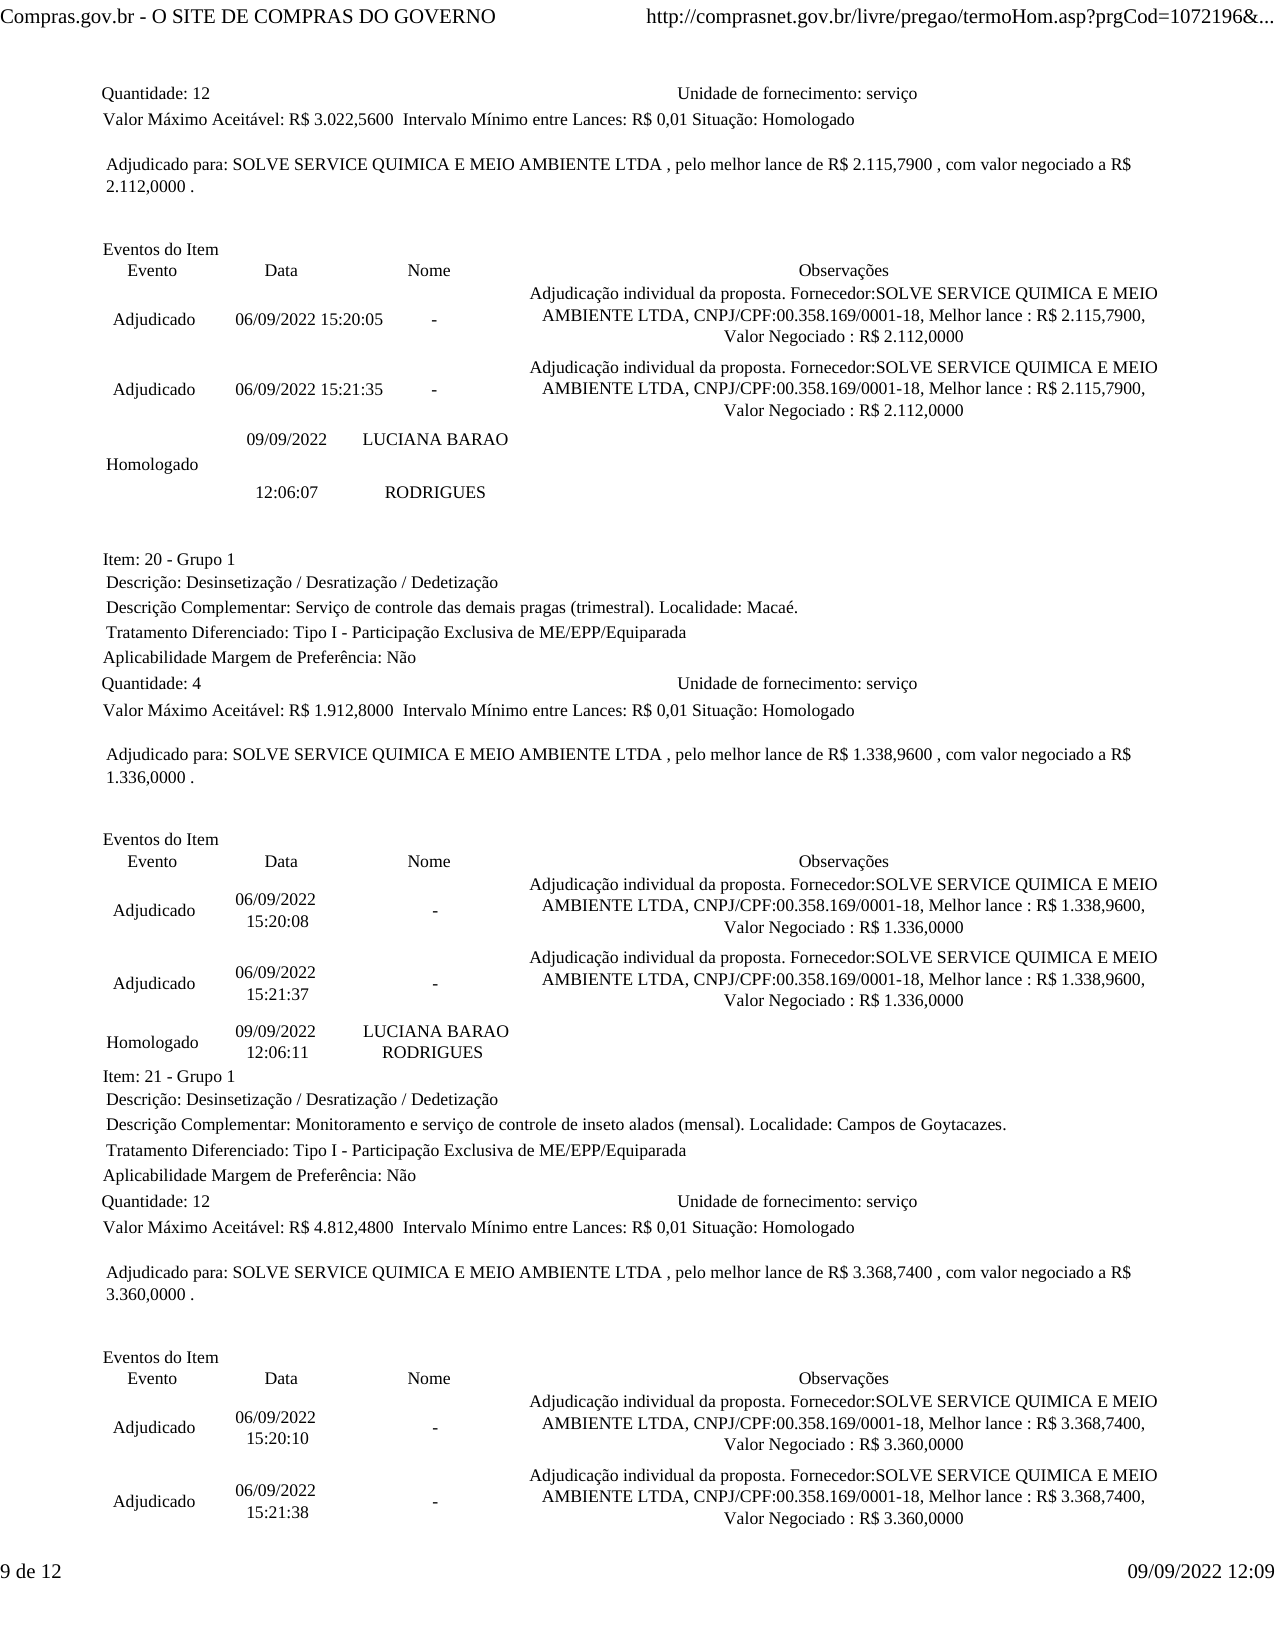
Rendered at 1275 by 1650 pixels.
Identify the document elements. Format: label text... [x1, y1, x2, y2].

table_cell Adjudicado [113, 357, 235, 423]
table_cell LUCIANA BARAO RODRIGUES [363, 1021, 523, 1066]
table_cell - [407, 283, 523, 357]
table_cell - [363, 947, 523, 1021]
text Item: 20 - Grupo 1 [103, 548, 1105, 569]
text Eventos do Item [103, 829, 1105, 849]
text Valor Máximo Aceitável: R$ 3.022,5600 Intervalo Mínimo entre Lances: R$ 0,01 Situação: Homologado [103, 109, 1105, 129]
table_cell 06/09/2022 15:21:38 [235, 1465, 363, 1538]
table_cell 06/09/2022 15:21:37 [235, 947, 363, 1021]
text Quantidade: 12 Unidade de fornecimento: serviço [101, 83, 1173, 103]
text Adjudicado para: SOLVE SERVICE QUIMICA E MEIO AMBIENTE LTDA , pelo melhor lance de R$ 1.338,9600 , com valor negociado a R$ 1.336,0000 . [106, 744, 1173, 787]
table_cell Adjudicação individual da proposta. Fornecedor:SOLVE SERVICE QUIMICA E MEIO AMBIENTE LTDA, CNPJ/CPF:00.358.169/0001-18, Melhor lance : R$ 1.338,9600, Valor Negociado : R$ 1.336,0000 [523, 874, 1164, 947]
table_header Evento [113, 260, 235, 283]
table_header Observações [523, 1368, 1164, 1391]
table_header Nome [363, 1368, 523, 1391]
table_cell 09/09/2022 12:06:11 [235, 1021, 363, 1066]
table_cell - [363, 874, 523, 947]
text Quantidade: 12 Unidade de fornecimento: serviço [101, 1191, 1173, 1211]
table_header Evento [106, 1368, 235, 1391]
text Item: 21 - Grupo 1 [103, 1066, 1105, 1086]
table_header Nome [407, 260, 523, 283]
table_cell Adjudicação individual da proposta. Fornecedor:SOLVE SERVICE QUIMICA E MEIO AMBIENTE LTDA, CNPJ/CPF:00.358.169/0001-18, Melhor lance : R$ 2.115,7900, Valor Negociado : R$ 2.112,0000 [523, 357, 1164, 423]
table_cell Adjudicado [106, 874, 235, 947]
table_cell 06/09/2022 15:20:05 [235, 283, 407, 357]
text Tratamento Diferenciado: Tipo I - Participação Exclusiva de ME/EPP/Equiparada [106, 1139, 1173, 1160]
table_cell Adjudicado [106, 947, 235, 1021]
text Eventos do Item [103, 1346, 1105, 1367]
table_cell Adjudicado [106, 1465, 235, 1538]
text Eventos do Item [103, 238, 1105, 259]
text Descrição: Desinsetização / Desratização / Dedetização [106, 571, 1173, 592]
table_cell - [363, 1391, 523, 1465]
table_cell 06/09/2022 15:20:10 [235, 1391, 363, 1465]
text Descrição Complementar: Monitoramento e serviço de controle de inseto alados (mensal). Localidade: Campos de Goytacazes. [106, 1114, 1173, 1134]
table_header Data [235, 851, 363, 874]
text Quantidade: 4 Unidade de fornecimento: serviço [101, 673, 1173, 693]
text Valor Máximo Aceitável: R$ 1.912,8000 Intervalo Mínimo entre Lances: R$ 0,01 Situação: Homologado [103, 699, 1105, 720]
table_header Evento [106, 851, 235, 874]
table_cell - [363, 1465, 523, 1538]
text Aplicabilidade Margem de Preferência: Não [103, 647, 1105, 667]
text Descrição Complementar: Serviço de controle das demais pragas (trimestral). Localidade: Macaé. [106, 597, 1173, 617]
text 09/09/2022 LUCIANA BARAO [101, 423, 1173, 452]
table_header Observações [523, 260, 1164, 283]
table_cell Adjudicação individual da proposta. Fornecedor:SOLVE SERVICE QUIMICA E MEIO AMBIENTE LTDA, CNPJ/CPF:00.358.169/0001-18, Melhor lance : R$ 3.368,7400, Valor Negociado : R$ 3.360,0000 [523, 1391, 1164, 1465]
table_cell Adjudicação individual da proposta. Fornecedor:SOLVE SERVICE QUIMICA E MEIO AMBIENTE LTDA, CNPJ/CPF:00.358.169/0001-18, Melhor lance : R$ 3.368,7400, Valor Negociado : R$ 3.360,0000 [523, 1465, 1164, 1538]
text Tratamento Diferenciado: Tipo I - Participação Exclusiva de ME/EPP/Equiparada [106, 622, 1173, 642]
table_cell [523, 1021, 1164, 1066]
table_cell Adjudicação individual da proposta. Fornecedor:SOLVE SERVICE QUIMICA E MEIO AMBIENTE LTDA, CNPJ/CPF:00.358.169/0001-18, Melhor lance : R$ 1.338,9600, Valor Negociado : R$ 1.336,0000 [523, 947, 1164, 1021]
text Homologado [106, 454, 1173, 474]
text Adjudicado para: SOLVE SERVICE QUIMICA E MEIO AMBIENTE LTDA , pelo melhor lance de R$ 2.115,7900 , com valor negociado a R$ 2.112,0000 . [106, 153, 1173, 196]
table_header Nome [363, 851, 523, 874]
text Adjudicado para: SOLVE SERVICE QUIMICA E MEIO AMBIENTE LTDA , pelo melhor lance de R$ 3.368,7400 , com valor negociado a R$ 3.360,0000 . [106, 1261, 1173, 1304]
table_header Data [235, 1368, 363, 1391]
table_cell Adjudicado [113, 283, 235, 357]
text 12:06:07 RODRIGUES [101, 477, 1173, 504]
table_cell Adjudicado [106, 1391, 235, 1465]
table_cell 06/09/2022 15:21:35 [235, 357, 407, 423]
table_header Observações [523, 851, 1164, 874]
table_cell 06/09/2022 15:20:08 [235, 874, 363, 947]
text Valor Máximo Aceitável: R$ 4.812,4800 Intervalo Mínimo entre Lances: R$ 0,01 Situação: Homologado [103, 1217, 1105, 1237]
table_cell Homologado [106, 1021, 235, 1066]
text Descrição: Desinsetização / Desratização / Dedetização [106, 1089, 1173, 1109]
table_cell Adjudicação individual da proposta. Fornecedor:SOLVE SERVICE QUIMICA E MEIO AMBIENTE LTDA, CNPJ/CPF:00.358.169/0001-18, Melhor lance : R$ 2.115,7900, Valor Negociado : R$ 2.112,0000 [523, 283, 1164, 357]
text Aplicabilidade Margem de Preferência: Não [103, 1164, 1105, 1185]
table_cell - [407, 357, 523, 423]
table_header Data [235, 260, 407, 283]
